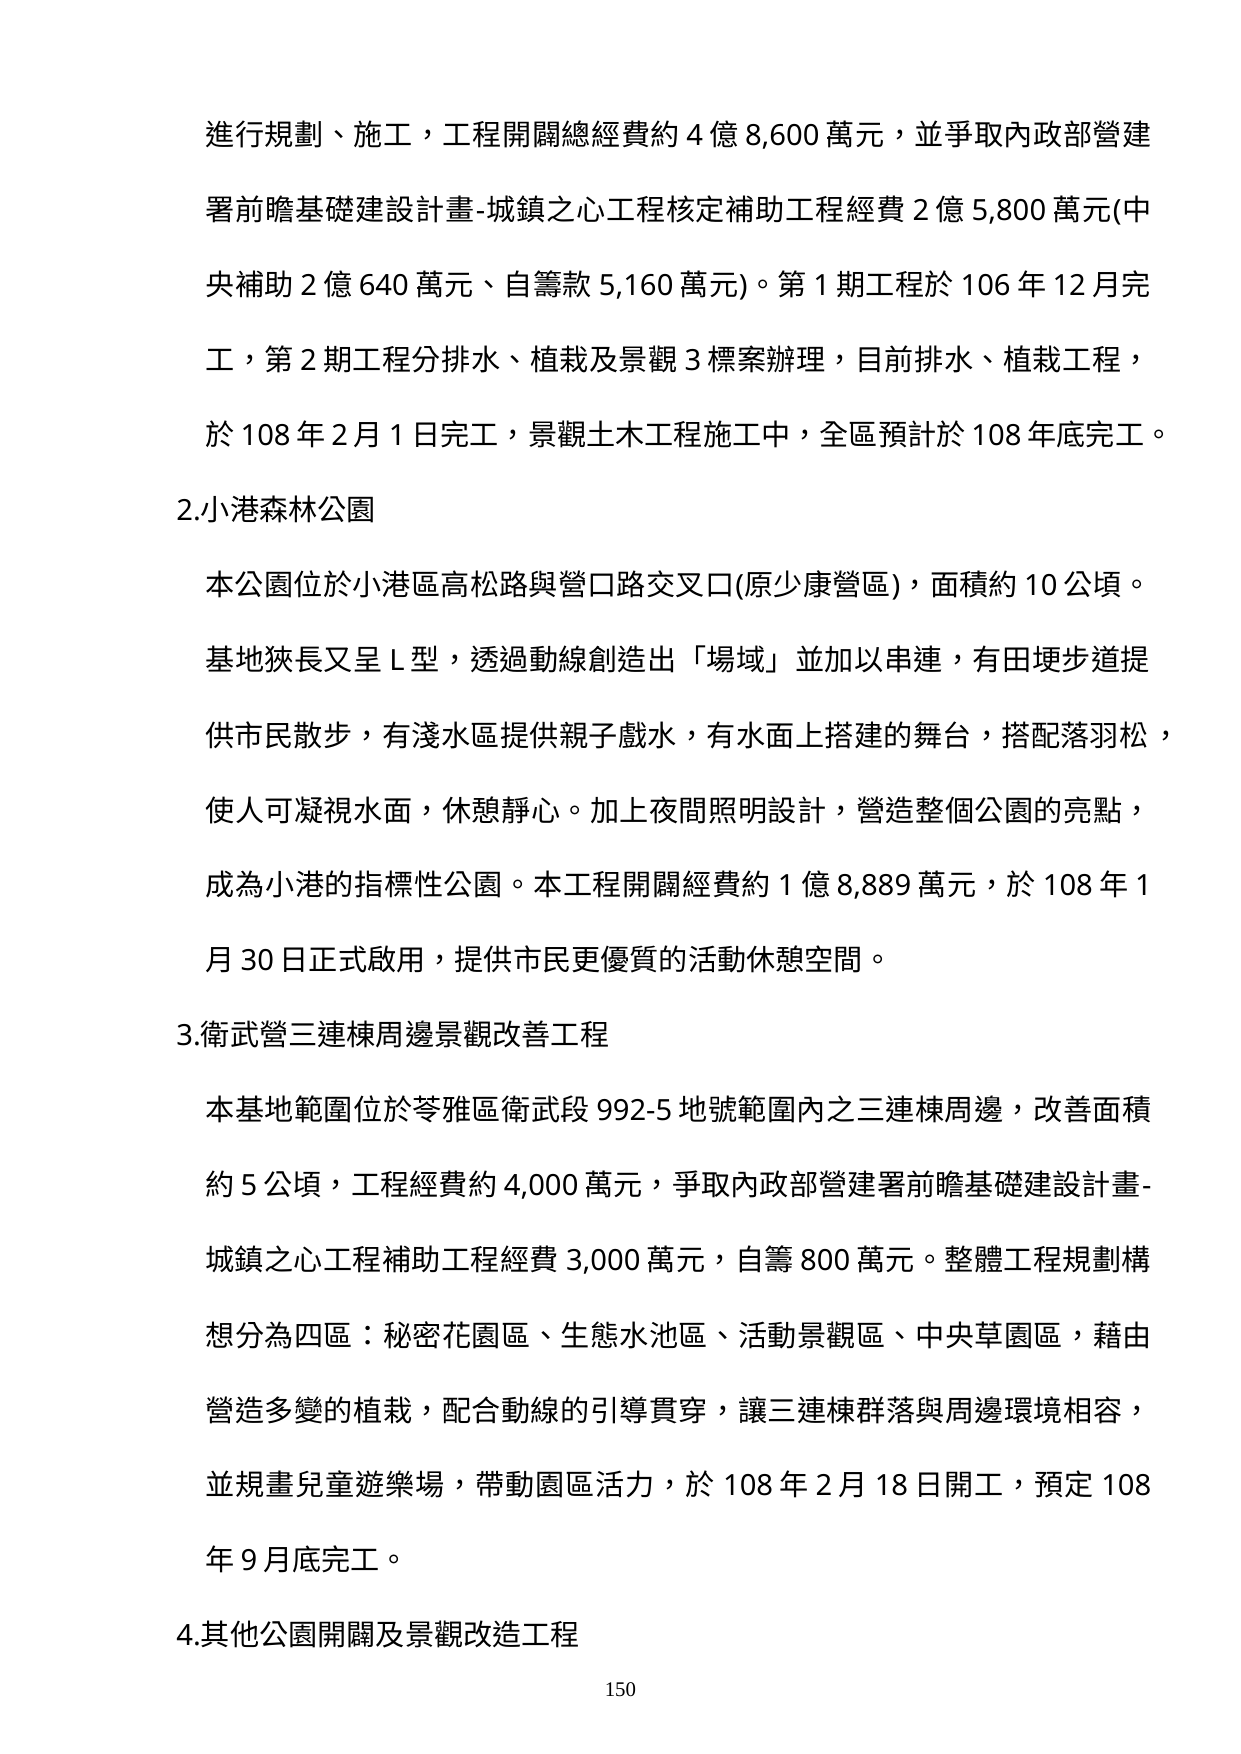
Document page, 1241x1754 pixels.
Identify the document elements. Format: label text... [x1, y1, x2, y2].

text 4.其他公園開闢及景觀改造工程 [176, 1589, 1152, 1664]
text 2.小港森林公園 本公園位於小港區高松路與營口路交叉口(原少康營區)，面積約10公頃。基地狹長又呈L型，透過動線創造出「場域」並加以串連，有田埂步道提供市民散步，有淺水區提供親子戲水，有水面上搭建的舞台，搭配落羽松，使人可凝視水面，休憩靜心。加上夜間照明設計，營造整個公園的亮點，成為小港的指標性公園。本工程開闢經費約1億8,889萬元，於108年1月30日正式啟用，提供市民更優質的活動休憩空間。 [176, 464, 1152, 989]
text 3.衛武營三連棟周邊景觀改善工程 本基地範圍位於苓雅區衛武段992-5地號範圍內之三連棟周邊，改善面積約5公頃，工程經費約4,000萬元，爭取內政部營建署前瞻基礎建設計畫-城鎮之心工程補助工程經費3,000萬元，自籌800萬元。整體工程規劃構想分為四區：秘密花園區、生態水池區、活動景觀區、中央草園區，藉由營造多變的植栽，配合動線的引導貫穿，讓三連棟群落與周邊環境相容，並規畫兒童遊樂場，帶動園區活力，於108年2月18日開工，預定108年9月底完工。 [176, 989, 1152, 1589]
text 1.三民區覆鼎金雙湖森林公園開闢工程 原為覆鼎金公墓，業於104年1月13日公告發布實施，變更26.41公頃為公園用地，毗鄰澄清湖風景特定區及金獅湖公園，公墓遷移後，騰空土地朝公園用地更新開發，可連結雙湖成為本市擁有366公頃面積的區域型雙湖公園。 本公園配合本府民政局殯葬管理處遷葬計畫，於105年起以分年分期方式進行規劃、施工，工程開闢總經費約4億8,600萬元，並爭取內政部營建署前瞻基礎建設計畫-城鎮之心工程核定補助工程經費2億5,800萬元(中央補助2億640萬元、自籌款5,160萬元)。第1期工程於106年12月完工，第2期工程分排水、植栽及景觀3標案辦理，目前排水、植栽工程，於108年2月1日完工，景觀土木工程施工中，全區預計於108年底完工。 [176, 89, 1152, 464]
